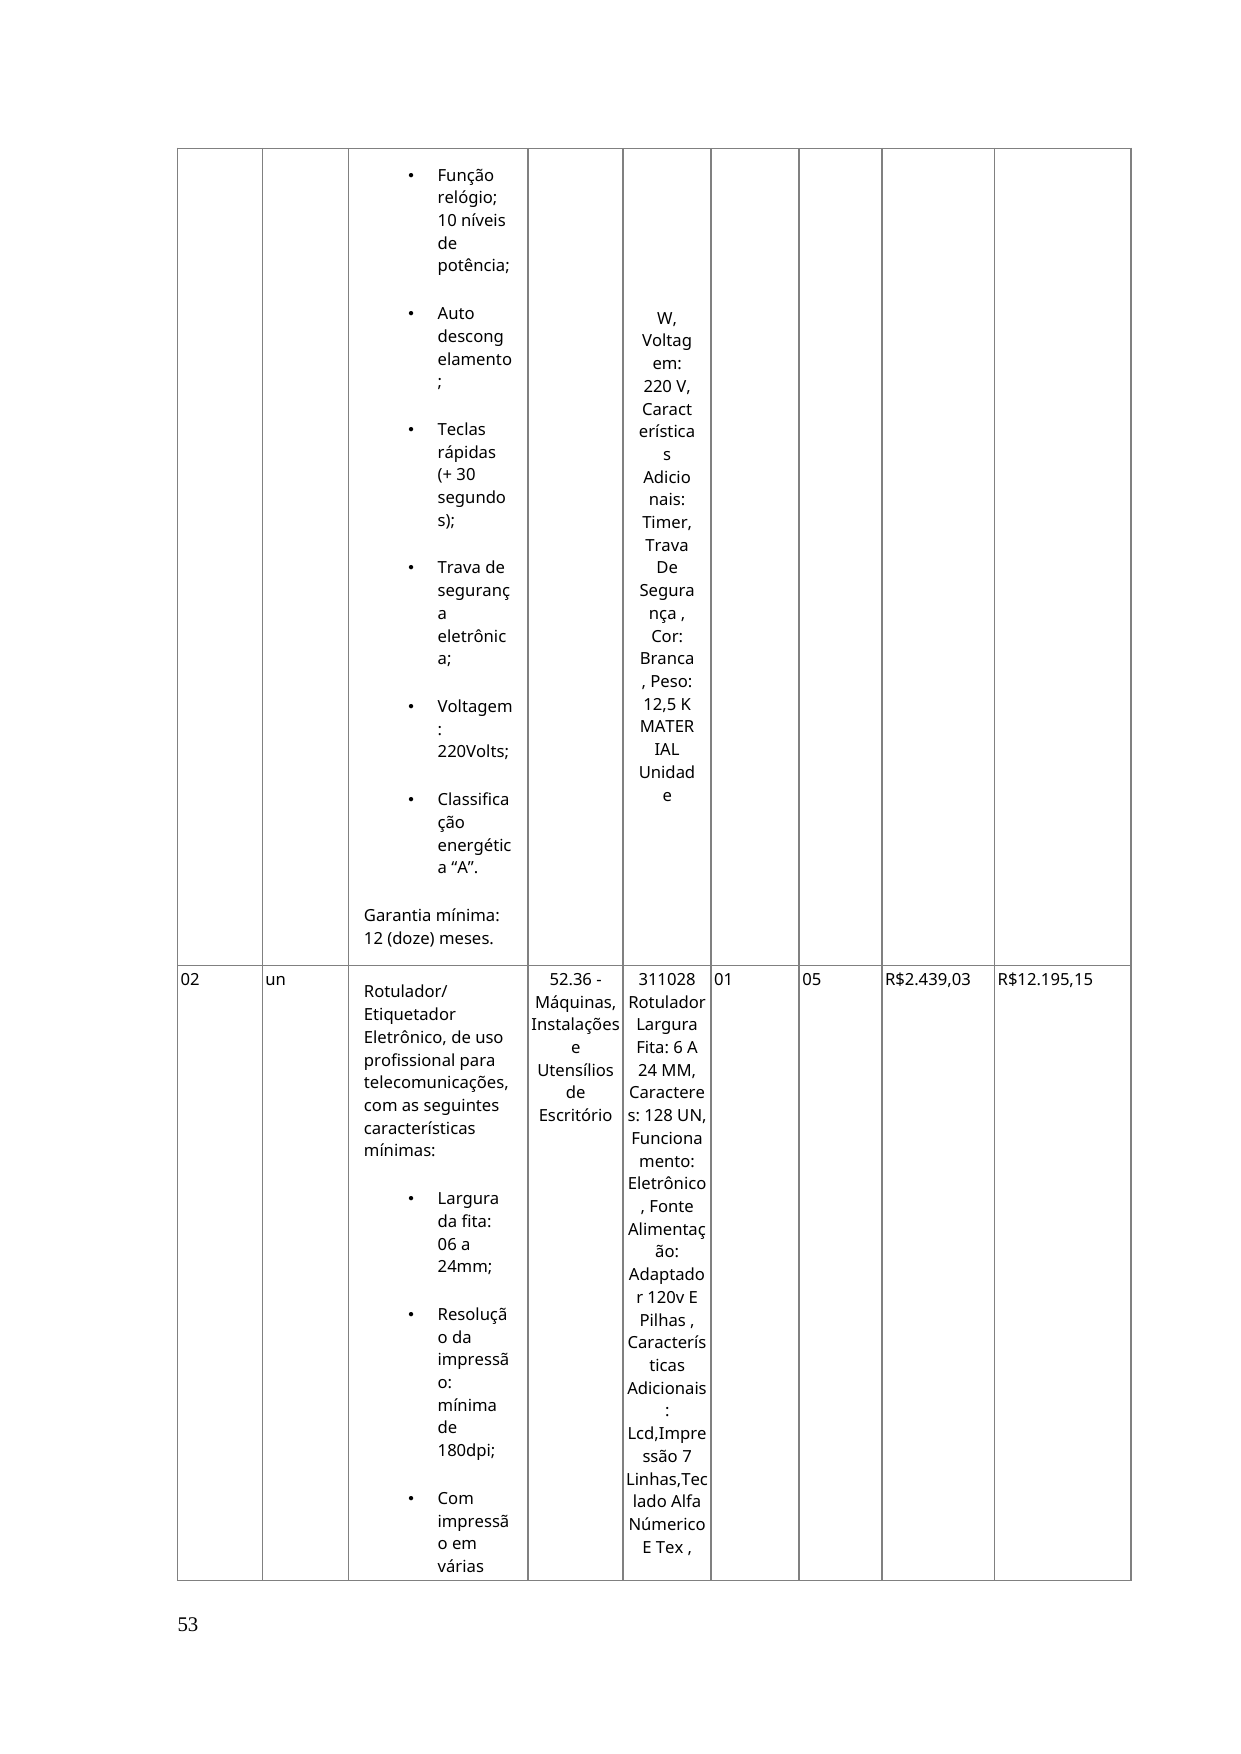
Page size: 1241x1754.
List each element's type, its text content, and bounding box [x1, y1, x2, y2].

table_cell Rotulador/Etiquetador Eletrônico, de uso profissional para telecomunicações, com as seguintes características mínimas: Largura da fita: 06 a 24mm; Resolução da impressão: mínima de 180dpi; Com impressão em várias [349, 966, 527, 1580]
table_cell R$2.439,03 [883, 966, 994, 1580]
table_cell R$12.195,15 [995, 966, 1130, 1580]
table_cell 311028 Rotulador Largura Fita: 6 A 24 MM, Caracteres: 128 UN, Funcionamento: Eletrônico , Fonte Alimentação: Adaptador 120v E Pilhas , Características Adicionais: Lcd,Impressão 7 Linhas,Teclado Alfa Númerico E Tex , [624, 966, 710, 1580]
table_cell un [263, 966, 348, 1580]
table_cell [529, 149, 622, 964]
table_cell 52.36 - Máquinas, Instalações e Utensílios de Escritório [529, 966, 622, 1580]
table_cell Forno de micro-ondas, com as seguintes características mínimas: Capacidade de 21 litros; Cor branca; Potência 700 Watts; Display de led; Diâmetro do prato de 27cm; Função relógio; 10 níveis de potência; Auto descongelamento; Teclas rápidas (+ 30 segundos); Trava de segurança eletrônica; Voltagem: 220Volts; Classificação energética “A”. Garantia mínima: 12 (doze) meses. [349, 149, 527, 964]
table_cell W, Voltagem: 220 V, Características Adicionais: Timer, Trava De Segurança , Cor: Branca , Peso: 12,5 K MATERIAL Unidade [624, 149, 710, 964]
table_cell [263, 149, 348, 964]
table_cell [800, 149, 881, 964]
table_cell 05 [800, 966, 881, 1580]
table_cell [712, 149, 798, 964]
table_cell 02 [178, 966, 262, 1580]
table_cell [178, 149, 262, 964]
table_cell [995, 149, 1130, 964]
table_cell 01 [712, 966, 798, 1580]
table_cell [883, 149, 994, 964]
